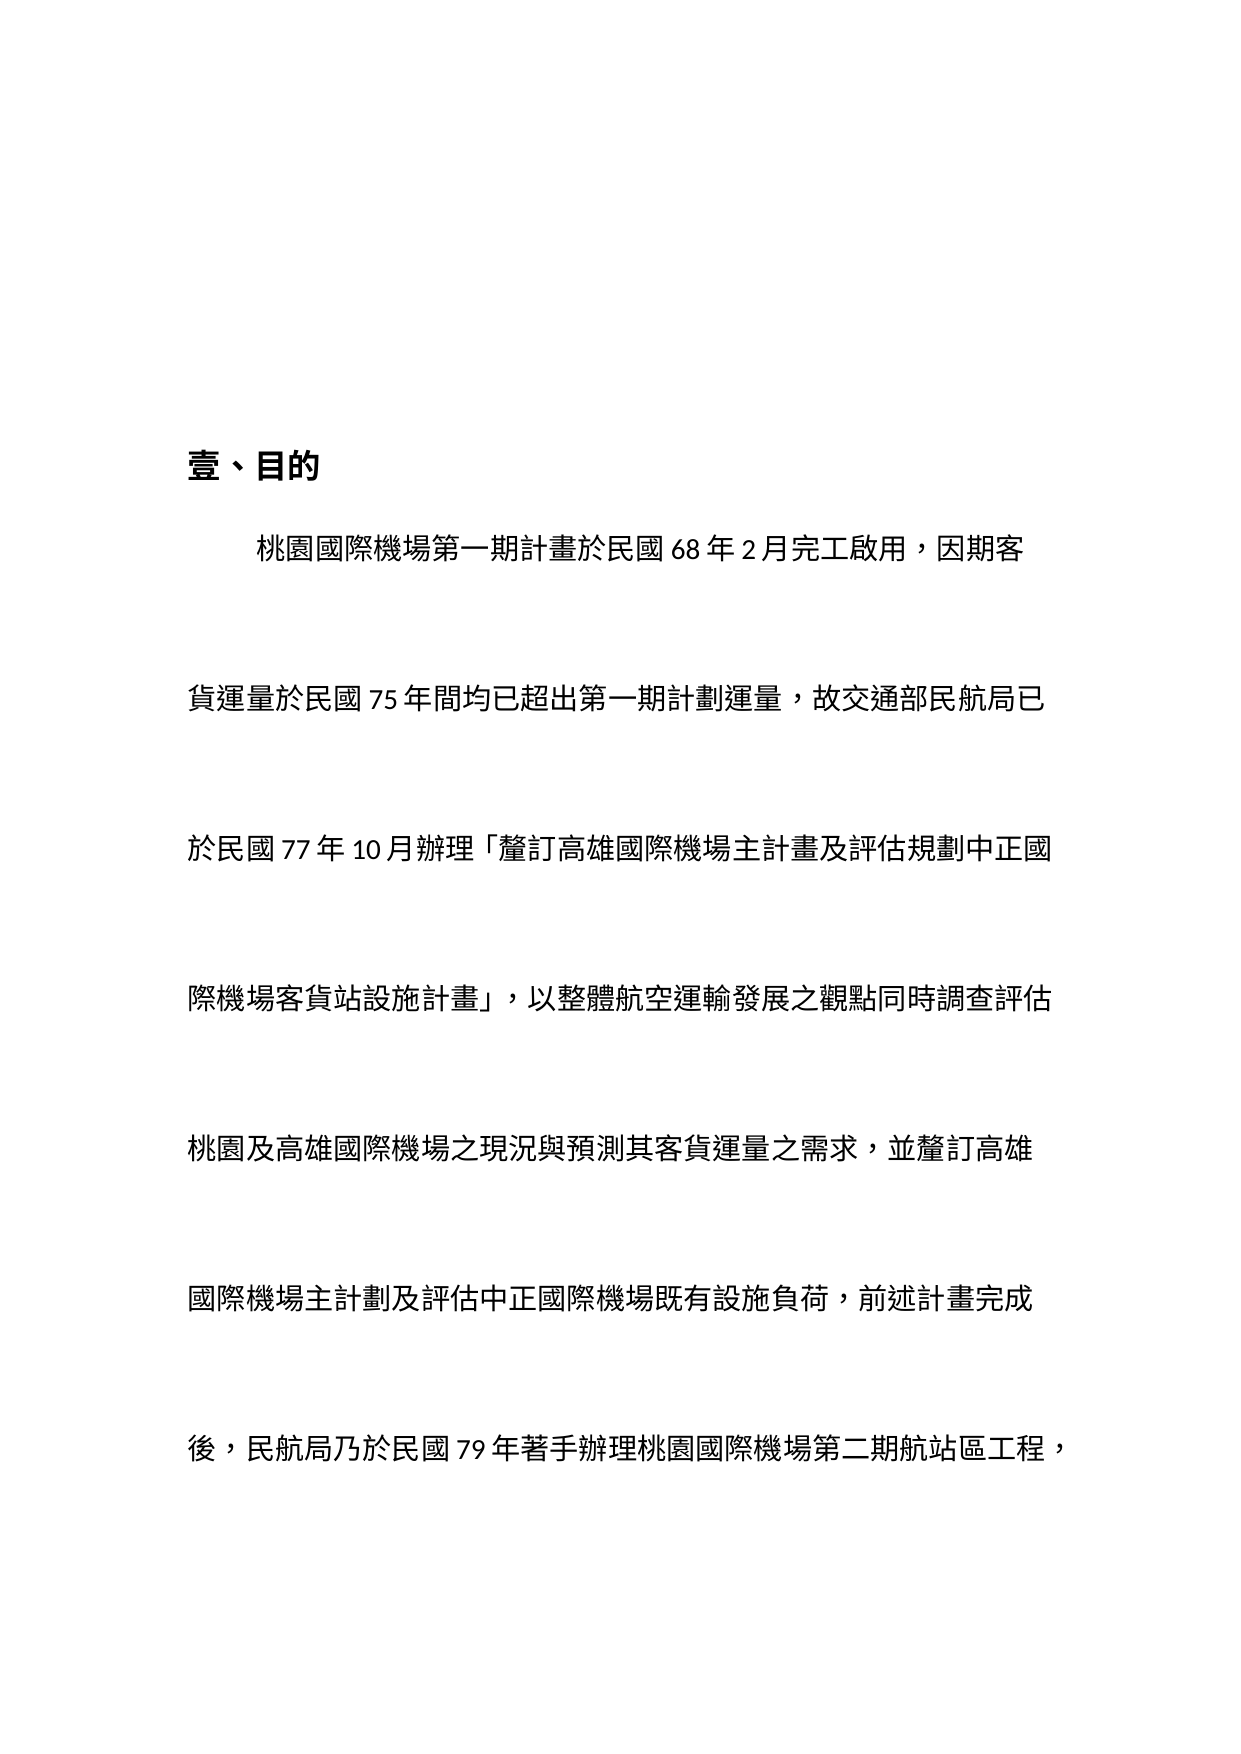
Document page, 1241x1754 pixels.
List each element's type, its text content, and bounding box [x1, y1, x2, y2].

text 壹、目的 [187, 427, 1053, 502]
text 桃園國際機場第一期計畫於民國68年2月完工啟用，因期客貨運量於民國75年間均已超出第一期計劃運量，故交通部民航局已於民國77年10月辦理「釐訂高雄國際機場主計畫及評估規劃中正國際機場客貨站設施計畫」，以整體航空運輸發展之觀點同時調查評估桃園及高雄國際機場之現況與預測其客貨運量之需求，並釐訂高雄國際機場主計劃及評估中正國際機場既有設施負荷，前述計畫完成後，民航局乃於民國79年著手辦理桃園國際機場第二期航站區工程，並於當年8月開始第二期航站區工程之給水及污水系統工程。 [187, 509, 1053, 1484]
